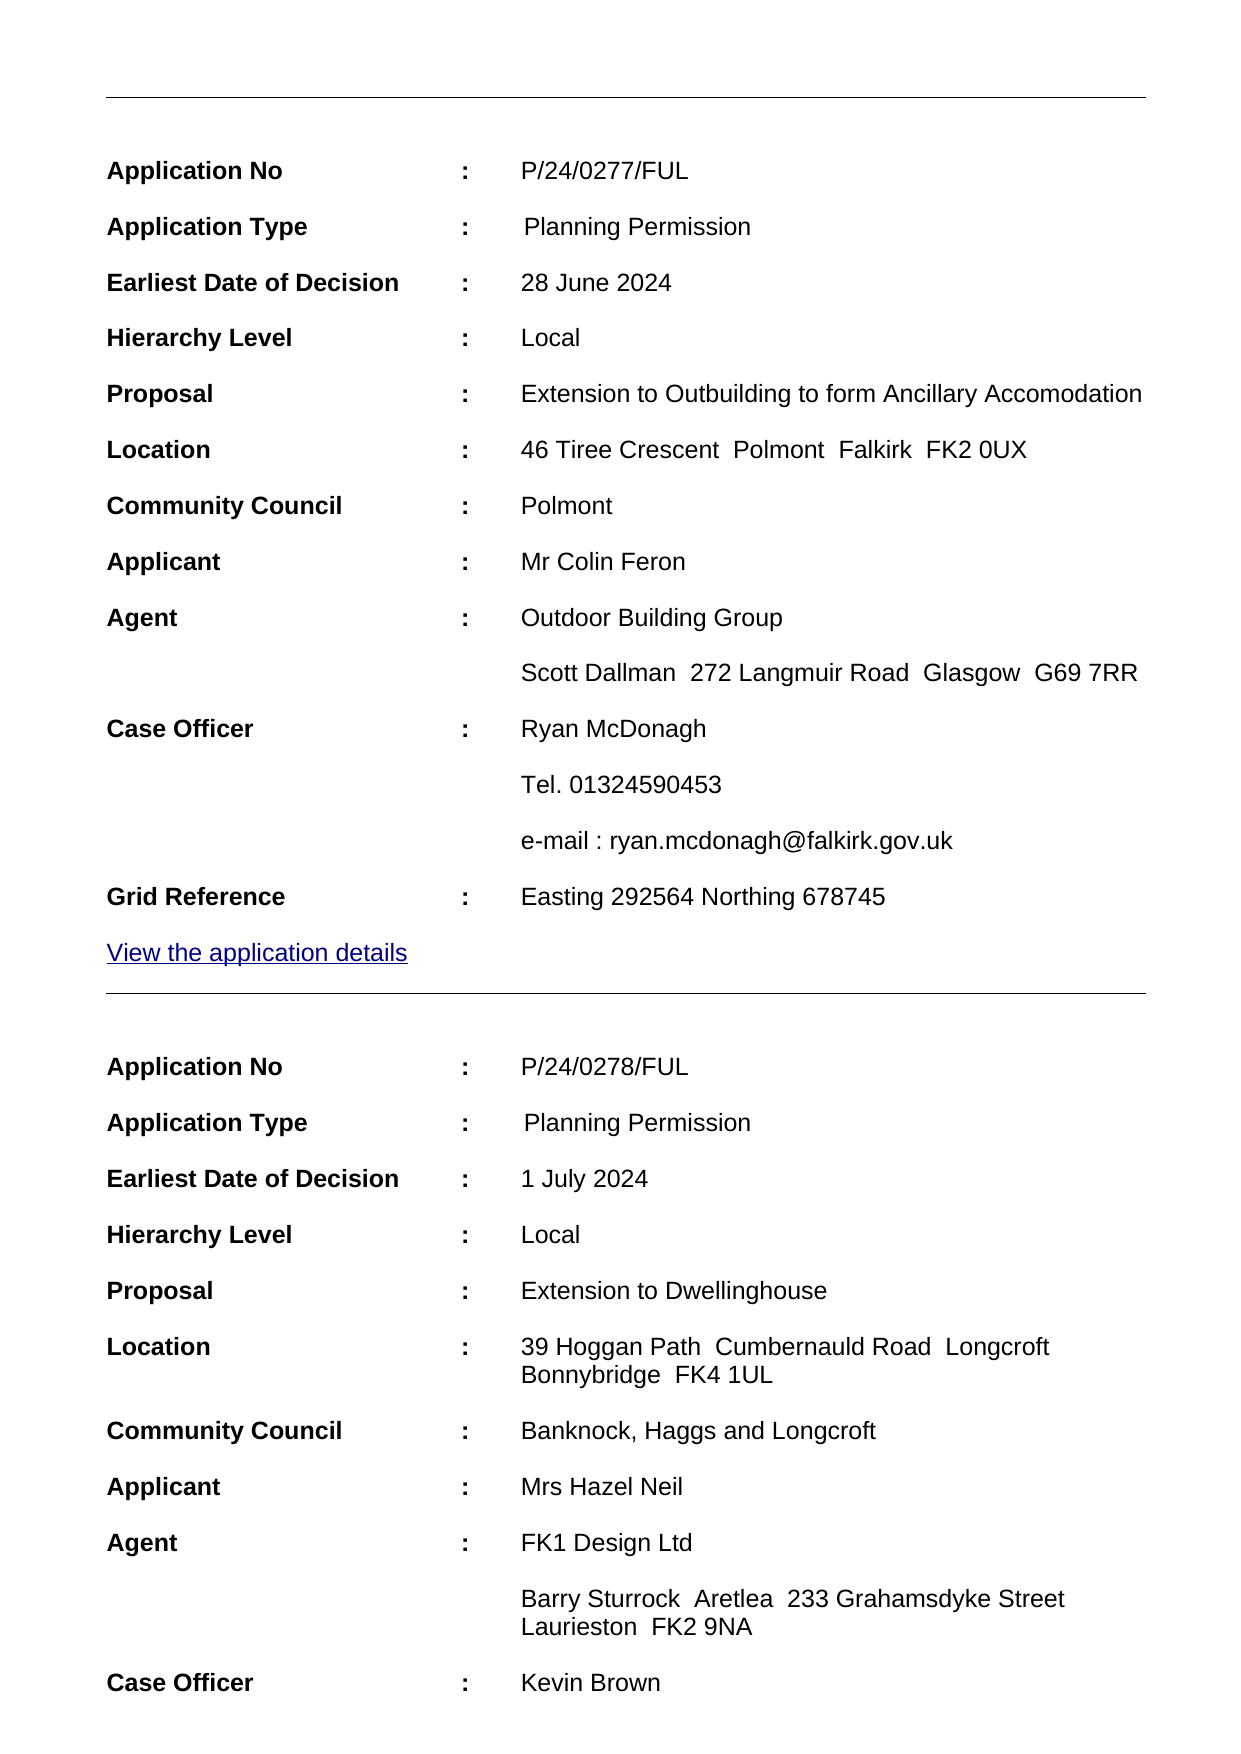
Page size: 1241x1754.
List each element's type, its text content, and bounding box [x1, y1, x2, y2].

text Location : 39 Hoggan Path Cumbernauld Road Longcroft Bonnybridge FK4 1UL [106, 1331, 1146, 1389]
text e-mail : ryan.mcdonagh@falkirk.gov.uk [106, 826, 1146, 854]
text Proposal : Extension to Outbuilding to form Ancillary Accomodation [106, 379, 1146, 408]
text Case Officer : Kevin Brown [106, 1668, 1146, 1697]
text Proposal : Extension to Dwellinghouse [106, 1276, 1146, 1304]
text Community Council : Banknock, Haggs and Longcroft [106, 1416, 1146, 1445]
text Application Type : Planning Permission [106, 212, 1146, 240]
text Earliest Date of Decision : 1 July 2024 [106, 1164, 1146, 1193]
text Application No : P/24/0277/FUL [106, 153, 1146, 184]
text Applicant : Mrs Hazel Neil [106, 1472, 1146, 1501]
text Location : 46 Tiree Crescent Polmont Falkirk FK2 0UX [106, 435, 1146, 464]
text Community Council : Polmont [106, 491, 1146, 519]
text Hierarchy Level : Local [106, 1220, 1146, 1248]
text Applicant : Mr Colin Feron [106, 547, 1146, 575]
text Scott Dallman 272 Langmuir Road Glasgow G69 7RR [106, 658, 1146, 687]
text Agent : FK1 Design Ltd [106, 1528, 1146, 1556]
text Grid Reference : Easting 292564 Northing 678745 [106, 882, 1146, 910]
text Earliest Date of Decision : 28 June 2024 [106, 267, 1146, 296]
text Agent : Outdoor Building Group [106, 602, 1146, 631]
text Hierarchy Level : Local [106, 323, 1146, 352]
text Application Type : Planning Permission [106, 1108, 1146, 1137]
text Barry Sturrock Aretlea 233 Grahamsdyke Street Laurieston FK2 9NA [106, 1583, 1146, 1641]
text Tel. 01324590453 [106, 770, 1146, 799]
text Application No : P/24/0278/FUL [106, 1052, 1146, 1081]
text View the application details [106, 937, 1146, 966]
text Case Officer : Ryan McDonagh [106, 714, 1146, 743]
